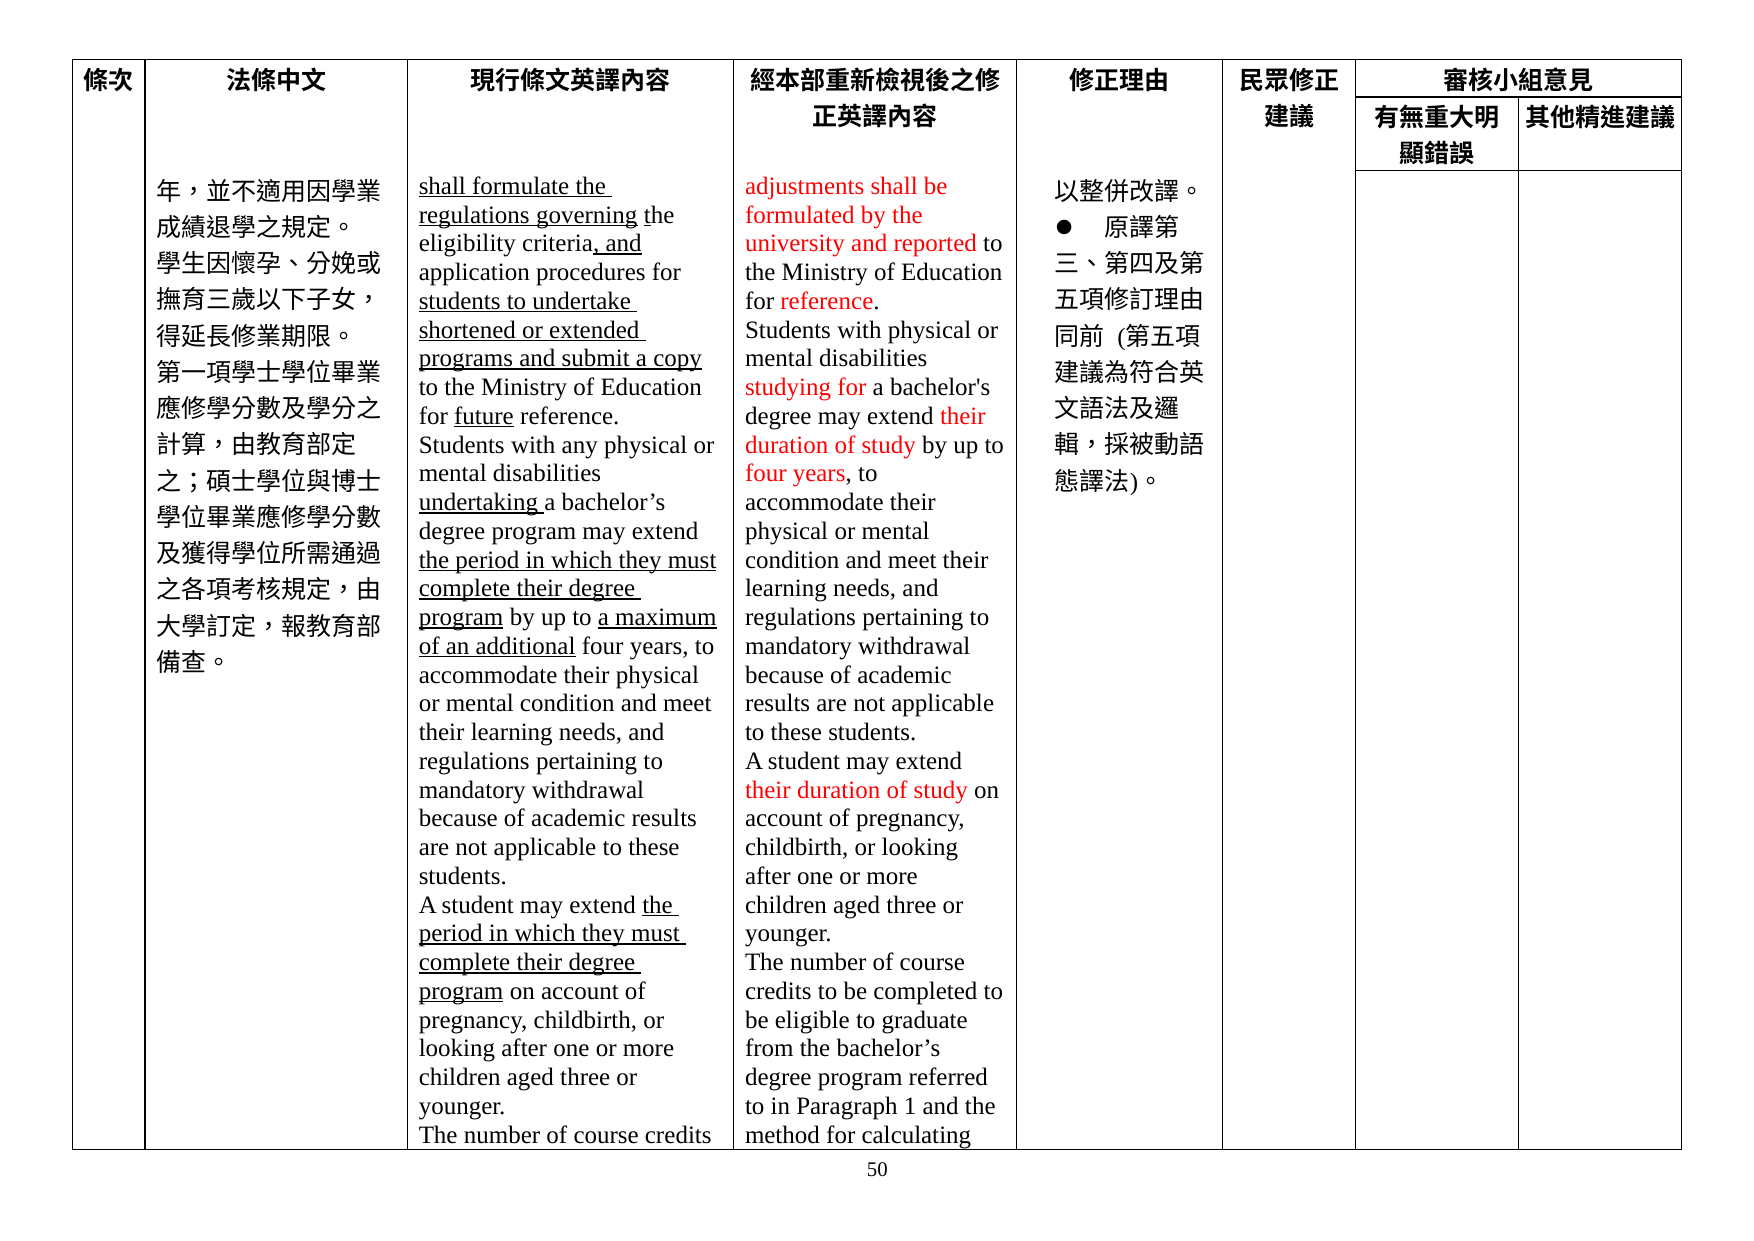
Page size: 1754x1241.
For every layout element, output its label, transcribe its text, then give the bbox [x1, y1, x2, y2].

table_cell shall formulate the regulations governing the eligibility criteria, and application procedures for students to undertake shortened or extended programs and submit a copy to the Ministry of Education for future reference. Students with any physical or mental disabilities undertaking a bachelor’s degree program may extend the period in which they must complete their degree program by up to a maximum of an additional four years, to accommodate their physical or mental condition and meet their learning needs, and regulations pertaining to mandatory withdrawal because of academic results are not applicable to these students. A student may extend the period in which they must complete their degree program on account of pregnancy, childbirth, or looking after one or more children aged three or younger. The number of course credits [408, 170, 733, 1148]
table_header 條次 [73, 60, 144, 170]
table_cell 其他精進建議 [1519, 98, 1681, 170]
table_cell [1223, 170, 1355, 1148]
table_header 法條中文 [146, 60, 407, 170]
table_cell [1519, 171, 1681, 1148]
table_header 修正理由 [1017, 60, 1222, 170]
table_cell adjustments shall be formulated by the university and reported to the Ministry of Education for reference. Students with physical or mental disabilities studying for a bachelor's degree may extend their duration of study by up to four years, to accommodate their physical or mental condition and meet their learning needs, and regulations pertaining to mandatory withdrawal because of academic results are not applicable to these students. A student may extend their duration of study on account of pregnancy, childbirth, or looking after one or more children aged three or younger. The number of course credits to be completed to be eligible to graduate from the bachelor’s degree program referred to in Paragraph 1 and the method for calculating [734, 170, 1016, 1148]
table_cell 年，並不適用因學業成績退學之規定。 學生因懷孕、分娩或撫育三歲以下子女，得延長修業期限。 第一項學士學位畢業應修學分數及學分之計算，由教育部定之；碩士學位與博士學位畢業應修學分數及獲得學位所需通過之各項考核規定，由大學訂定，報教育部備查。 [146, 170, 407, 1148]
table_header 審核小組意見 [1356, 60, 1681, 96]
table_header 經本部重新檢視後之修正英譯內容 [734, 60, 1016, 170]
table_cell [1356, 171, 1518, 1148]
table_header 現行條文英譯內容 [408, 60, 733, 170]
table_cell 原譯第一項：為避免詞彚推砌重複，以關代which取代原譯and particular departments, graduate institutes, colleges, and programs；碩、博士修業期限相關條文，原譯表達不夠精準，今全面修訂改譯。 比照修訂原譯第二項「修業期限」一詞，理由同前；後半段譯文過於繁瑣且不夠精準，茲採被動語態加以整併改譯。 原譯第三、第四及第五項修訂理由同前 (第五項建議為符合英文語法及邏輯，採被動語態譯法)。 [1017, 170, 1222, 1148]
table_header 民眾修正建議 [1223, 60, 1355, 170]
table_cell [73, 170, 144, 1148]
table_cell 有無重大明顯錯誤 [1356, 98, 1518, 170]
